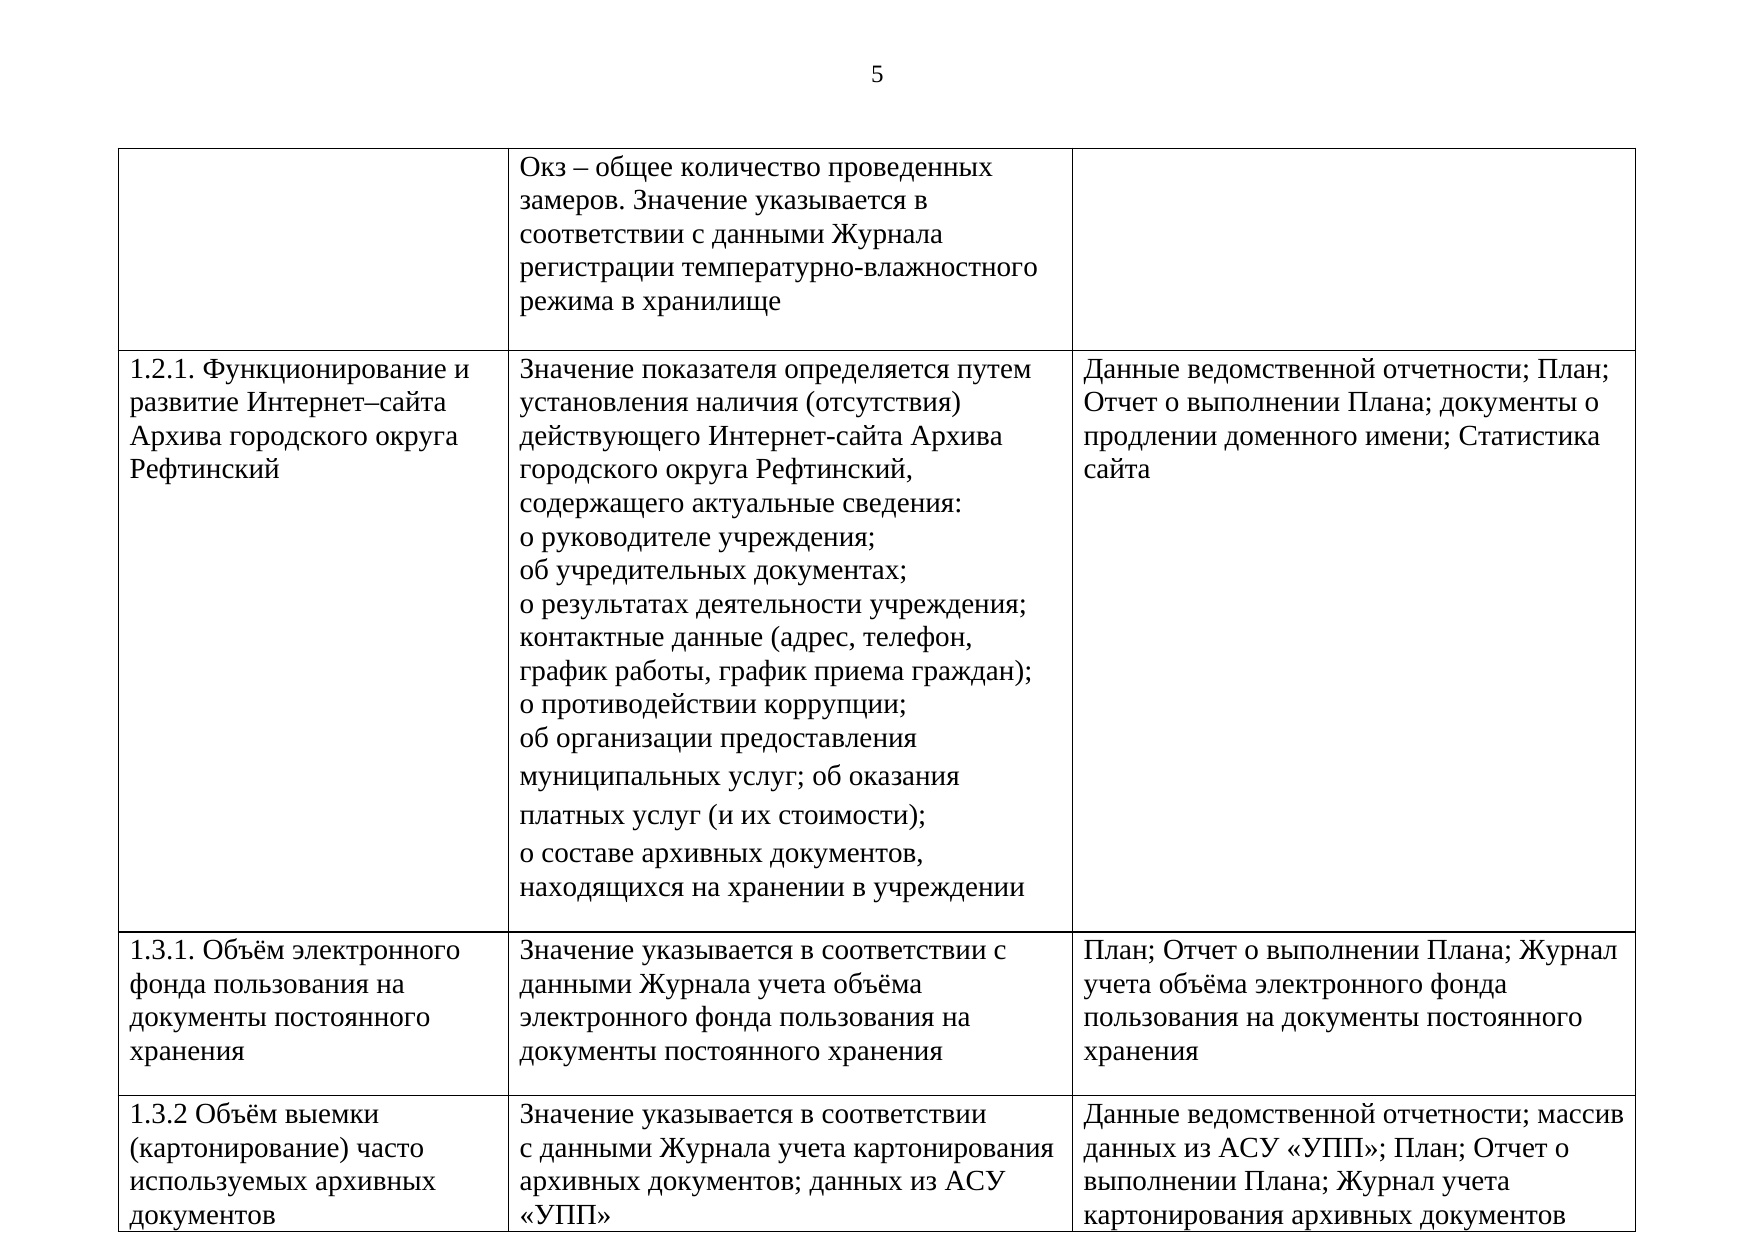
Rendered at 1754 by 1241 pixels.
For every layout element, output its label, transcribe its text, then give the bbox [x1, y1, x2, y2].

table_cell 1.3.1. Объём электронного фонда пользования на документы постоянного хранения [119, 933, 508, 1095]
table_cell План; Отчет о выполнении Плана; Журнал учета объёма электронного фонда пользования на документы постоянного хранения [1073, 933, 1635, 1095]
table_cell Данные ведомственной отчетности; массив данных из АСУ «УПП»; План; Отчет о выполнении Плана; Журнал учета картонирования архивных документов [1073, 1096, 1635, 1231]
table_cell [1073, 149, 1635, 350]
table_cell Значение показателя определяется путем установления наличия (отсутствия) действующего Интернет-сайта Архива городского округа Рефтинский, содержащего актуальные сведения: о руководителе учреждения; об учредительных документах; о результатах деятельности учреждения; контактные данные (адрес, телефон, график работы, график приема граждан); о противодействии коррупции; об организации предоставления муниципальных услуг; об оказания платных услуг (и их стоимости); о составе архивных документов, находящихся на хранении в учреждении [509, 351, 1072, 931]
table_cell Значение указывается в соответствии с данными Журнала учета картонирования архивных документов; данных из АСУ «УПП» [509, 1096, 1072, 1231]
table_cell Данные ведомственной отчетности; План; Отчет о выполнении Плана; документы о продлении доменного имени; Статистика сайта [1073, 351, 1635, 931]
table_cell Окз – общее количество проведенных замеров. Значение указывается в соответствии с данными Журнала регистрации температурно-влажностного режима в хранилище [509, 149, 1072, 350]
table_cell 1.2.1. Функционирование и развитие Интернет–сайта Архива городского округа Рефтинский [119, 351, 508, 931]
table_cell Значение указывается в соответствии с данными Журнала учета объёма электронного фонда пользования на документы постоянного хранения [509, 933, 1072, 1095]
table_cell [119, 149, 508, 350]
table_cell 1.3.2 Объём выемки (картонирование) часто используемых архивных документов [119, 1096, 508, 1231]
